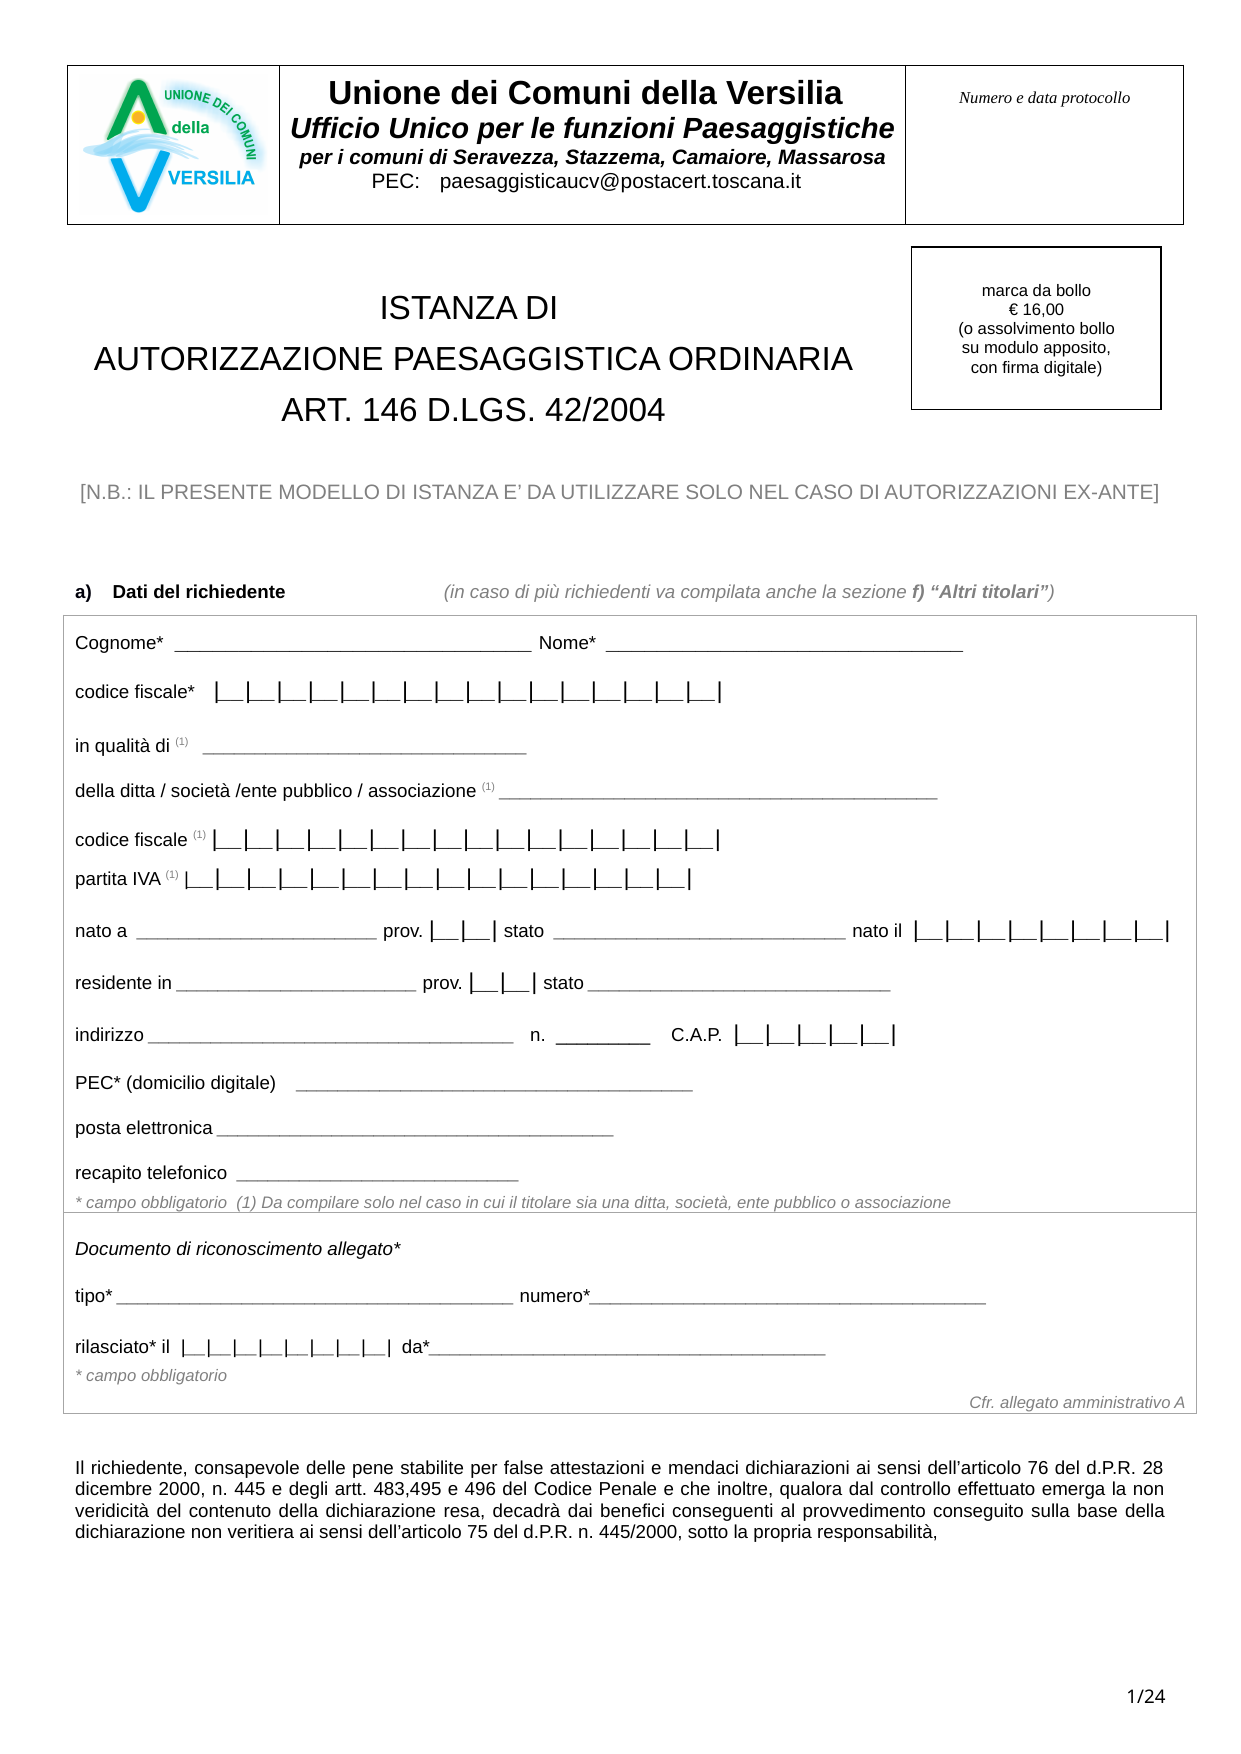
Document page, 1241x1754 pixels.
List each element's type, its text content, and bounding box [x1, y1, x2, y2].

table_header Cognome* ____________________________ Nome* ____________________________ codice fiscale* |__|__|__|__|__|__|__|__|__|__|__|__|__|__|__|__| in qualità di (1) _______________________________ della ditta / società /ente pubblico / associazione (1) __________________________________________ codice fiscale (1) |__|__|__|__|__|__|__|__|__|__|__|__|__|__|__|__| partita IVA (1) |__|__|__|__|__|__|__|__|__|__|__|__|__|__|__|__| nato a _______________________ prov. |__|__| stato ____________________________ nato il |__|__|__|__|__|__|__|__| residente in _______________________ prov. |__|__| stato _____________________________ indirizzo ___________________________________ n. _________ C.A.P. |__|__|__|__|__| PEC* (domicilio digitale) ______________________________________ posta elettronica ______________________________________ recapito telefonico ___________________________ * campo obbligatorio (1) Da compilare solo nel caso in cui il titolare sia una ditta, società, ente pubblico o associazione [64, 616, 1196, 1212]
subtitle AUTORIZZAZIONE PAESAGGISTICA ORDINARIA [75, 339, 872, 378]
text con firma digitale) [927, 357, 1145, 377]
subtitle ART. 146 D.LGS. 42/2004 [75, 390, 872, 429]
list Dati del richiedente (in caso di più richiedenti va compilata anche la sezione f) “Altri titolari”) [75, 580, 1165, 602]
text (o assolvimento bollo [927, 319, 1145, 338]
table_cell Documento di riconoscimento allegato* tipo* ______________________________________ numero*______________________________________ rilasciato* il |__|__|__|__|__|__|__|__| da*______________________________________ * campo obbligatorio Cfr. allegato amministrativo A [64, 1213, 1196, 1412]
text Il richiedente, consapevole delle pene stabilite per false attestazioni e mendaci dichiarazioni ai sensi dell’articolo 76 del d.P.R. 28 dicembre 2000, n. 445 e degli artt. 483,495 e 496 del Codice Penale e che inoltre, qualora dal controllo effettuato emerga la non veridicità del contenuto della dichiarazione resa, decadrà dai benefici conseguenti al provvedimento conseguito sulla base della dichiarazione non veritiera ai sensi dell’articolo 75 del d.P.R. n. 445/2000, sotto la propria responsabilità, [75, 1457, 1165, 1543]
table_header Numero e data protocollo [906, 66, 1183, 224]
picture [79, 74, 268, 215]
text su modulo apposito, [927, 338, 1145, 357]
subtitle ISTANZA DI [75, 288, 872, 327]
subtitle [N.B.: IL PRESENTE MODELLO DI ISTANZA E’ DA UTILIZZARE SOLO NEL CASO DI AUTORIZZAZIONI EX-ANTE] [75, 479, 1165, 504]
text marca da bollo [927, 281, 1145, 300]
table_header [68, 66, 279, 224]
table_header Unione dei Comuni della Versilia Ufficio Unico per le funzioni Paesaggistiche per i comuni di Seravezza, Stazzema, Camaiore, Massarosa PEC: paesaggisticaucv@postacert.toscana.it [280, 66, 905, 224]
text € 16,00 [927, 300, 1145, 319]
